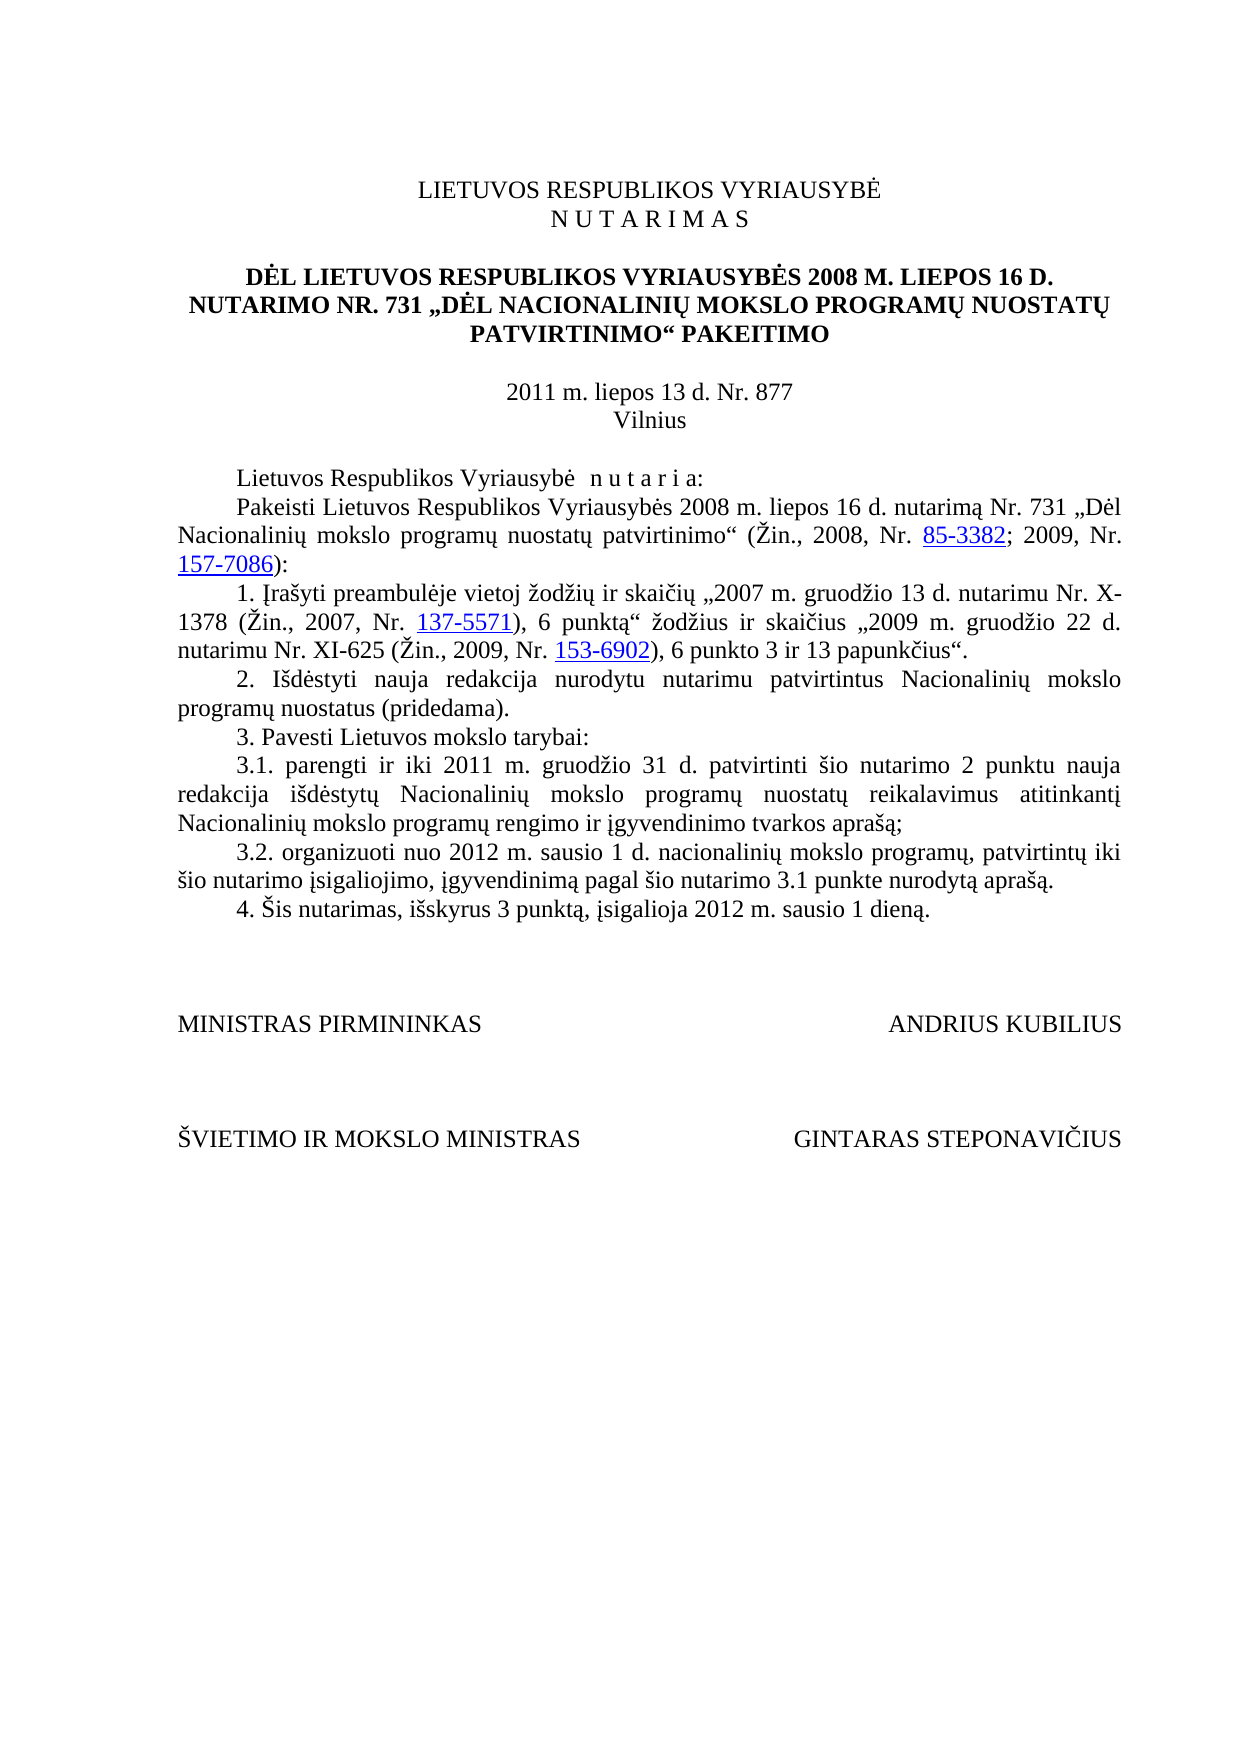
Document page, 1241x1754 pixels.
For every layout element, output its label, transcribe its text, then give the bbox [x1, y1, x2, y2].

text 1. Įrašyti preambulėje vietoj žodžių ir skaičių „2007 m. gruodžio 13 d. nutarimu Nr. X-1378 (Žin., 2007, Nr. 137-5571), 6 punktą“ žodžius ir skaičius „2009 m. gruodžio 22 d. nutarimu Nr. XI-625 (Žin., 2009, Nr. 153-6902), 6 punkto 3 ir 13 papunkčius“. [177, 578, 1122, 664]
text Lietuvos Respublikos Vyriausybė [177, 176, 1122, 204]
text 2. Išdėstyti nauja redakcija nurodytu nutarimu patvirtintus Nacionalinių mokslo programų nuostatus (pridedama). [177, 664, 1122, 722]
text DĖL LIETUVOS RESPUBLIKOS VYRIAUSYBĖS 2008 M. LIEPOS 16 D. NUTARIMO NR. 731 „DĖL NACIONALINIŲ MOKSLO PROGRAMŲ NUOSTATŲ PATVIRTINIMO“ PAKEITIMO [177, 262, 1122, 348]
text ŠVIETIMO IR MOKSLO MINISTRAS GINTARAS STEPONAVIČIUS [177, 1124, 1122, 1153]
text 2011 m. liepos 13 d. Nr. 877 [177, 377, 1122, 406]
text Vilnius [177, 406, 1122, 434]
text NUTARIMAS [177, 204, 1122, 233]
text 3. Pavesti Lietuvos mokslo tarybai: [177, 722, 1122, 751]
text 4. Šis nutarimas, išskyrus 3 punktą, įsigalioja 2012 m. sausio 1 dieną. [177, 894, 1122, 923]
text 3.2. organizuoti nuo 2012 m. sausio 1 d. nacionalinių mokslo programų, patvirtintų iki šio nutarimo įsigaliojimo, įgyvendinimą pagal šio nutarimo 3.1 punkte nurodytą aprašą. [177, 837, 1122, 894]
text Lietuvos Respublikos Vyriausybė nutaria: [177, 463, 1122, 492]
text Pakeisti Lietuvos Respublikos Vyriausybės 2008 m. liepos 16 d. nutarimą Nr. 731 „Dėl Nacionalinių mokslo programų nuostatų patvirtinimo“ (Žin., 2008, Nr. 85-3382; 2009, Nr. 157-7086): [177, 492, 1122, 578]
text MINISTRAS PIRMININKAS ANDRIUS KUBILIUS [177, 1009, 1122, 1038]
text 3.1. parengti ir iki 2011 m. gruodžio 31 d. patvirtinti šio nutarimo 2 punktu nauja redakcija išdėstytų Nacionalinių mokslo programų nuostatų reikalavimus atitinkantį Nacionalinių mokslo programų rengimo ir įgyvendinimo tvarkos aprašą; [177, 751, 1122, 837]
